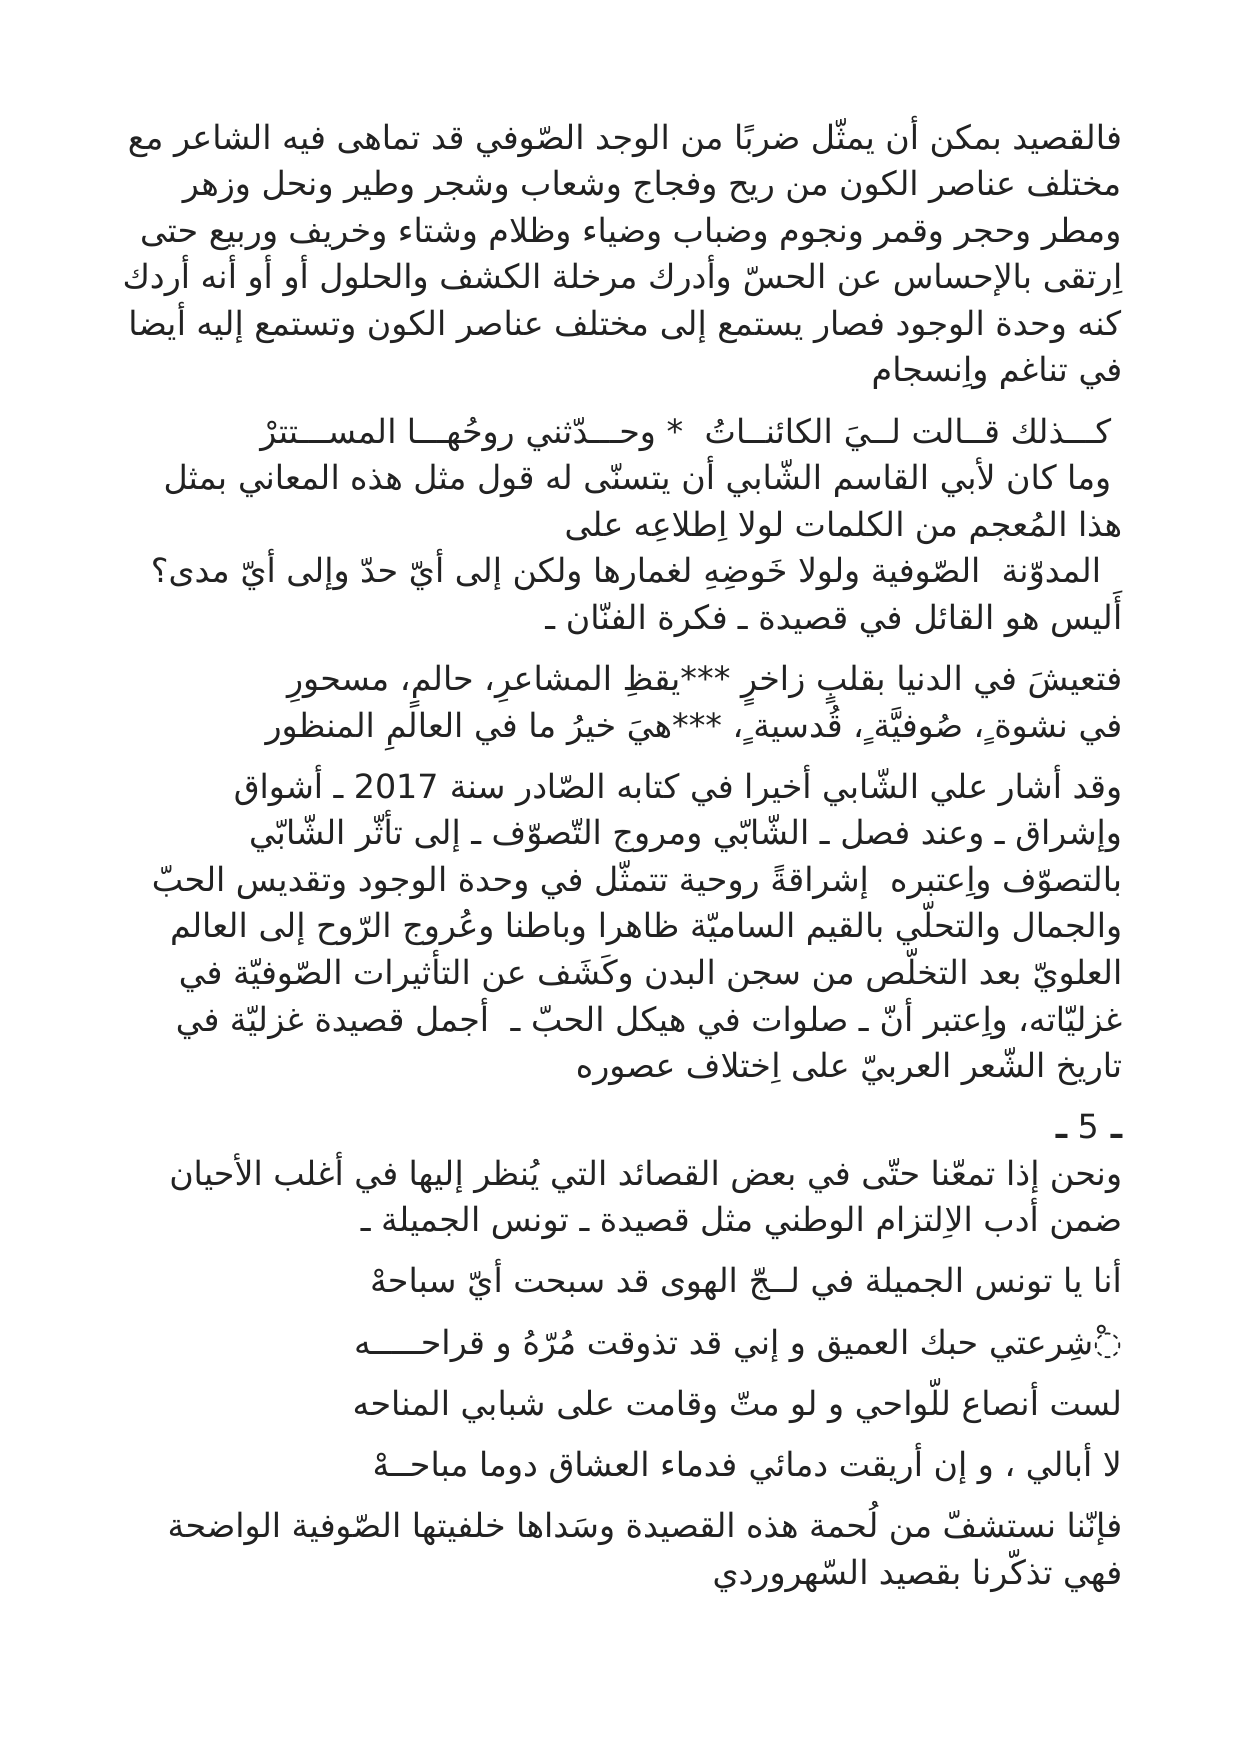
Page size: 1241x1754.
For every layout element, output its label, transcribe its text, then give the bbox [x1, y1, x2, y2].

text وقد أشار علي الشّابي أخيرا في كتابه الصّادر سنة 2017 ـ أشواق وإشراق ـ وعند فصل ـ الشّابّي ومروج التّصوّف ـ إلى تأثّر الشّابّي بالتصوّف واِعتبره إشراقةً روحية تتمثّل في وحدة الوجود وتقديس الحبّ والجمال والتحلّي بالقيم الساميّة ظاهرا وباطنا وعُروج الرّوح إلى العالم العلويّ بعد التخلّص من سجن البدن وكَشَف عن التأثيرات الصّوفيّة في غزليّاته، واِعتبر أنّ ـ صلوات في هيكل الحبّ ـ أجمل قصيدة غزليّة في تاريخ الشّعر العربيّ على اِختلاف عصوره [118, 767, 1122, 1085]
text فإنّنا نستشفّ من لُحمة هذه القصيدة وسَداها خلفيتها الصّوفية الواضحة فهي تذكّرنا بقصيد السّهروردي [118, 1507, 1122, 1592]
text أنا يا تونس الجميلة في لــجّ الهوى قد سبحت أيّ سباحهْ [118, 1262, 1122, 1301]
text لا أبالي ، و إن أريقت دمائي فدماء العشاق دوما مباحــهْ [118, 1445, 1122, 1484]
text ْشِرعتي حبك العميق و إني قد تذوقت مُرّهُ و قراحـــــه [118, 1323, 1122, 1362]
text ـ 5 ـ ونحن إذا تمعّنا حتّى في بعض القصائد التي يُنظر إليها في أغلب الأحيان ضمن أدب الاِلتزام الوطني مثل قصيدة ـ تونس الجميلة ـ [118, 1108, 1122, 1240]
text لست أنصاع للّواحي و لو متّ وقامت على شبابي المناحه [118, 1384, 1122, 1423]
text فالقصيد بمكن أن يمثّل ضربًا من الوجد الصّوفي قد تماهى فيه الشاعر مع مختلف عناصر الكون من ريح وفجاج وشعاب وشجر وطير ونحل وزهر ومطر وحجر وقمر ونجوم وضباب وضياء وظلام وشتاء وخريف وربيع حتى اِرتقى بالإحساس عن الحسّ وأدرك مرخلة الكشف والحلول أو أو أنه أردك كنه وحدة الوجود فصار يستمع إلى مختلف عناصر الكون وتستمع إليه أيضا في تناغم واِنسجام [118, 118, 1122, 390]
text فتعيشَ في الدنيا بقلبٍ زاخرٍ ***يقظِ المشاعرِ، حالمٍ، مسحورِ في نشوة ٍ، صُوفيَّة ٍ، قُدسية ٍ، ***هيَ خيرُ ما في العالمِ المنظور [118, 659, 1122, 745]
text كـــذلك قــالت لــيَ الكائنــاتُ * وحـــدّثني روحُهـــا المســـتترْ وما كان لأبي القاسم الشّابي أن يتسنّى له قول مثل هذه المعاني بمثل هذا المُعجم من الكلمات لولا اِطلاعِه على المدوّنة الصّوفية ولولا خَوضِهِ لغمارها ولكن إلى أيّ حدّ وإلى أيّ مدى؟ أَليس هو القائل في قصيدة ـ فكرة الفنّان ـ [118, 412, 1122, 637]
